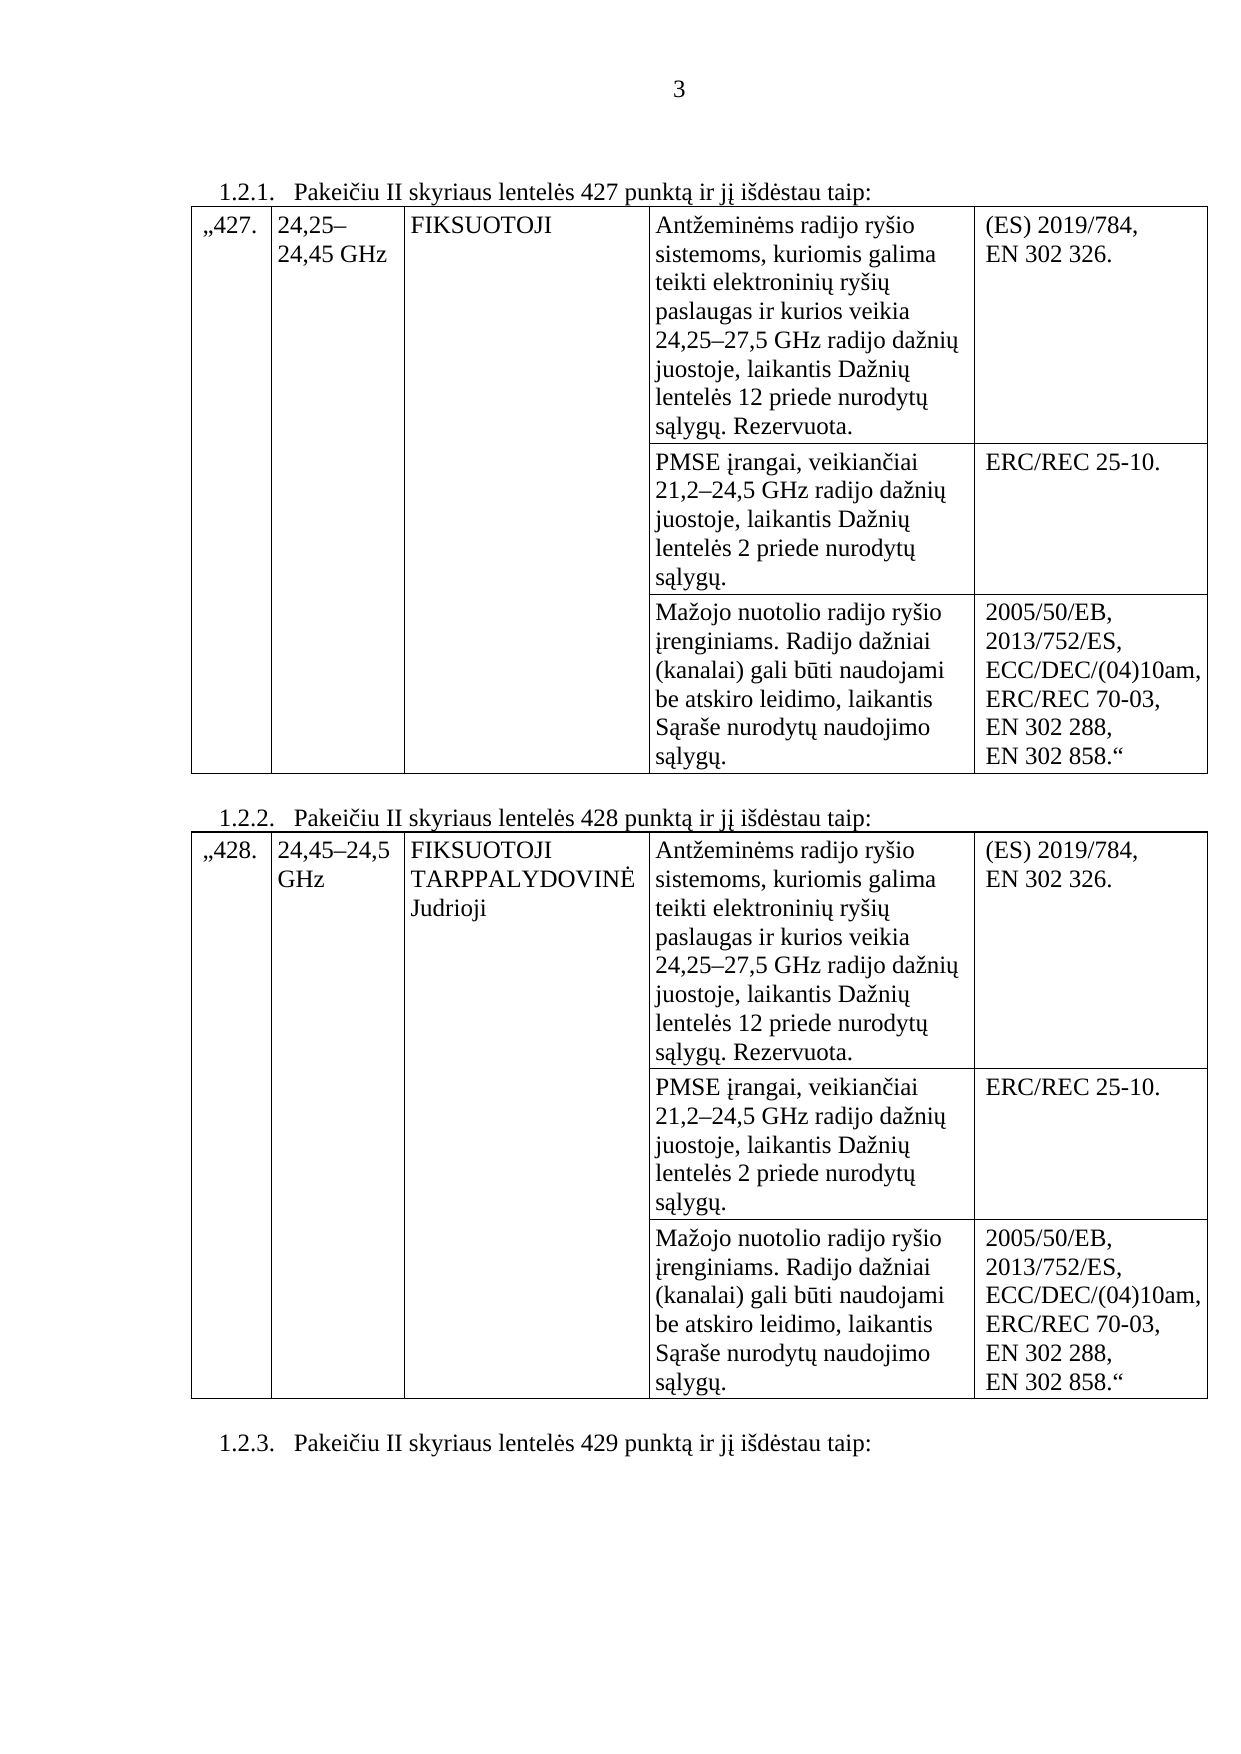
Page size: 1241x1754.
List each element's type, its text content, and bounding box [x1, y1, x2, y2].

table_cell Mažojo nuotolio radijo ryšio įrenginiams. Radijo dažniai (kanalai) gali būti naudojami be atskiro leidimo, laikantis Sąraše nurodytų naudojimo sąlygų. [650, 1220, 974, 1398]
table_cell 2005/50/EB, 2013/752/ES, ECC/DEC/(04)10am, ERC/REC 70-03, EN 302 288, EN 302 858.“ [975, 595, 1207, 773]
table_cell ERC/REC 25-10. [975, 1069, 1207, 1219]
table_header FIKSUOTOJI TARPPALYDOVINĖ Judrioji [405, 833, 649, 1398]
table_cell ERC/REC 25-10. [975, 444, 1207, 593]
table_cell PMSE įrangai, veikiančiai 21,2–24,5 GHz radijo dažnių juostoje, laikantis Dažnių lentelės 2 priede nurodytų sąlygų. [650, 444, 974, 593]
table_header (ES) 2019/784, EN 302 326. [975, 833, 1207, 1068]
text 1.2.2. Pakeičiu II skyriaus lentelės 428 punktą ir jį išdėstau taip: [218, 803, 1181, 831]
table_header „427. [192, 207, 271, 773]
table_cell Mažojo nuotolio radijo ryšio įrenginiams. Radijo dažniai (kanalai) gali būti naudojami be atskiro leidimo, laikantis Sąraše nurodytų naudojimo sąlygų. [650, 595, 974, 773]
table_header „428. [192, 833, 271, 1398]
table_cell PMSE įrangai, veikiančiai 21,2–24,5 GHz radijo dažnių juostoje, laikantis Dažnių lentelės 2 priede nurodytų sąlygų. [650, 1069, 974, 1219]
table_header FIKSUOTOJI [405, 207, 649, 773]
table_header 24,25–24,45 GHz [272, 207, 404, 773]
text 1.2.3. Pakeičiu II skyriaus lentelės 429 punktą ir jį išdėstau taip: [218, 1428, 1181, 1457]
table_header Antžeminėms radijo ryšio sistemoms, kuriomis galima teikti elektroninių ryšių paslaugas ir kurios veikia 24,25–27,5 GHz radijo dažnių juostoje, laikantis Dažnių lentelės 12 priede nurodytų sąlygų. Rezervuota. [650, 833, 974, 1068]
table_header (ES) 2019/784, EN 302 326. [975, 207, 1207, 443]
text 1.2.1. Pakeičiu II skyriaus lentelės 427 punktą ir jį išdėstau taip: [218, 177, 1181, 206]
table_header Antžeminėms radijo ryšio sistemoms, kuriomis galima teikti elektroninių ryšių paslaugas ir kurios veikia 24,25–27,5 GHz radijo dažnių juostoje, laikantis Dažnių lentelės 12 priede nurodytų sąlygų. Rezervuota. [650, 207, 974, 443]
table_header 24,45–24,5 GHz [272, 833, 404, 1398]
table_cell 2005/50/EB, 2013/752/ES, ECC/DEC/(04)10am, ERC/REC 70-03, EN 302 288, EN 302 858.“ [975, 1220, 1207, 1398]
